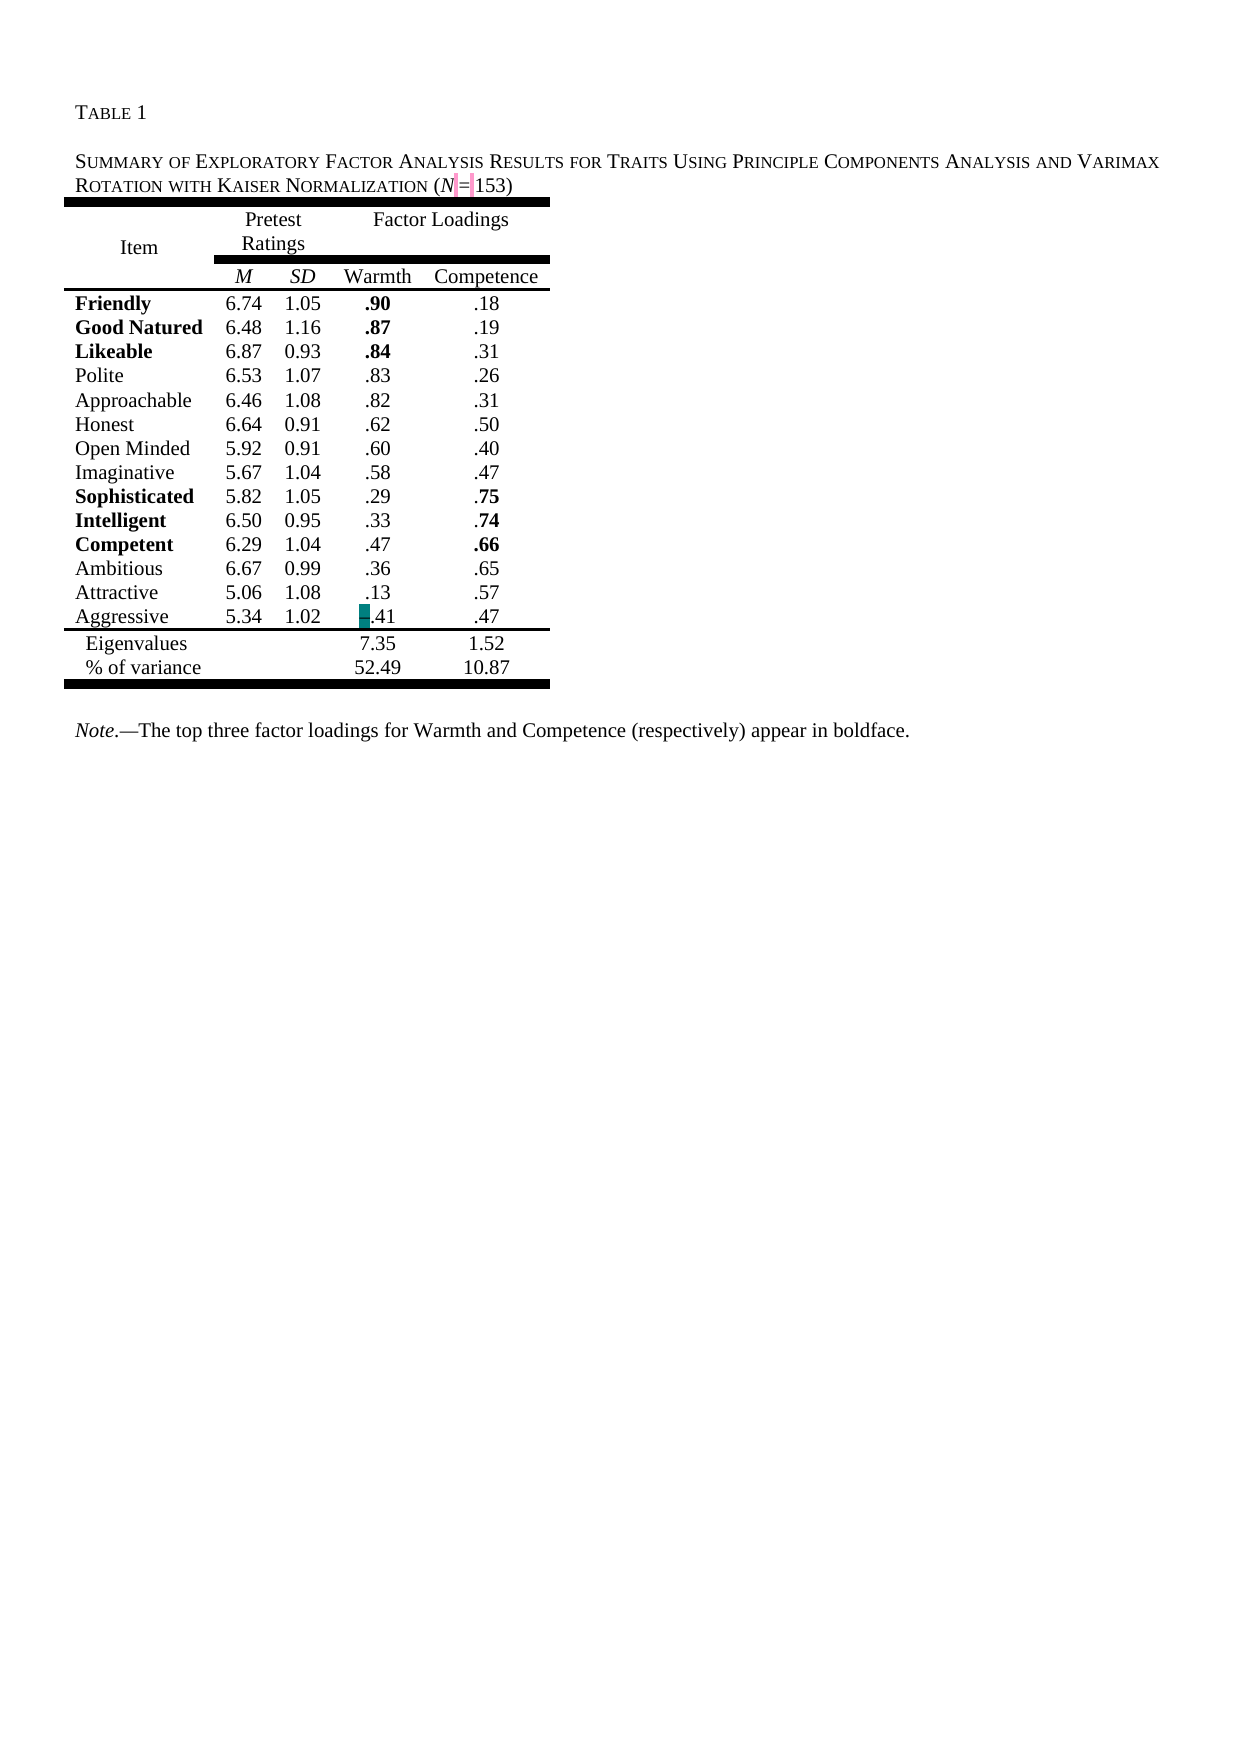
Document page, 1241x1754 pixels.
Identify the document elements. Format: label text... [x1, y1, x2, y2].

table_cell 6.87 [214, 339, 273, 363]
table_cell 1.07 [273, 364, 332, 387]
table_cell 6.53 [214, 364, 273, 387]
table_header Item [64, 207, 214, 288]
table_cell 1.52 [423, 631, 549, 655]
table_cell 1.05 [273, 484, 332, 508]
table_cell 1.04 [273, 460, 332, 484]
table_cell 1.08 [273, 580, 332, 604]
table_cell 5.92 [214, 436, 273, 460]
table_cell .13 [332, 580, 423, 604]
table_cell .83 [332, 364, 423, 387]
table_cell .36 [332, 556, 423, 580]
table_cell SD [273, 264, 332, 288]
table_cell [273, 631, 332, 655]
title Summary of Exploratory Factor Analysis Results for Traits Using Principle Components Analysis and Varimax Rotation with Kaiser Normalization (N = 153) [75, 149, 1165, 197]
table_cell Honest [64, 412, 214, 436]
table_cell Eigenvalues [64, 631, 214, 655]
table_cell –.41 [332, 604, 423, 628]
table_cell .29 [332, 484, 423, 508]
table_cell .87 [332, 315, 423, 339]
table_cell .65 [423, 556, 549, 580]
table_cell Aggressive [64, 604, 214, 628]
table_cell 5.67 [214, 460, 273, 484]
table_cell 52.49 [332, 655, 423, 679]
table_cell .74 [423, 508, 549, 532]
table_header Pretest Ratings [214, 207, 332, 255]
table_cell Ambitious [64, 556, 214, 580]
table_cell M [214, 264, 273, 288]
table_cell Polite [64, 364, 214, 387]
table_cell [214, 631, 273, 655]
table_cell Attractive [64, 580, 214, 604]
table_cell Friendly [64, 291, 214, 315]
table_cell .31 [423, 339, 549, 363]
table_cell 1.16 [273, 315, 332, 339]
table_cell [273, 655, 332, 679]
table_header Factor Loadings [332, 207, 549, 255]
table_cell .33 [332, 508, 423, 532]
table_cell .58 [332, 460, 423, 484]
table_cell .19 [423, 315, 549, 339]
table_cell 10.87 [423, 655, 549, 679]
table_cell 0.99 [273, 556, 332, 580]
table_cell .66 [423, 532, 549, 556]
table_cell 1.08 [273, 388, 332, 412]
table_cell Good Natured [64, 315, 214, 339]
table_cell .50 [423, 412, 549, 436]
table_cell Warmth [332, 264, 423, 288]
table_cell .60 [332, 436, 423, 460]
table_cell 6.67 [214, 556, 273, 580]
table_cell Intelligent [64, 508, 214, 532]
table_cell .40 [423, 436, 549, 460]
table_cell .75 [423, 484, 549, 508]
table_cell Competent [64, 532, 214, 556]
table_cell 6.64 [214, 412, 273, 436]
table_cell 6.74 [214, 291, 273, 315]
text Note.—The top three factor loadings for Warmth and Competence (respectively) appear in boldface. [75, 717, 1165, 742]
table_cell .47 [423, 604, 549, 628]
table_cell Open Minded [64, 436, 214, 460]
table_cell 7.35 [332, 631, 423, 655]
table_cell .26 [423, 364, 549, 387]
title Table 1 [75, 100, 1165, 124]
table_cell .82 [332, 388, 423, 412]
table_cell Competence [423, 264, 549, 288]
table_cell 1.02 [273, 604, 332, 628]
table_cell % of variance [64, 655, 214, 679]
table_cell [214, 655, 273, 679]
table_cell .31 [423, 388, 549, 412]
table_cell 5.82 [214, 484, 273, 508]
table_cell .90 [332, 291, 423, 315]
table_cell .57 [423, 580, 549, 604]
table_cell .47 [423, 460, 549, 484]
table_cell .84 [332, 339, 423, 363]
table_cell Imaginative [64, 460, 214, 484]
table_cell 0.91 [273, 412, 332, 436]
table_cell 1.04 [273, 532, 332, 556]
table_cell 6.29 [214, 532, 273, 556]
table_cell Approachable [64, 388, 214, 412]
table_cell 6.50 [214, 508, 273, 532]
table_cell 0.91 [273, 436, 332, 460]
table_cell .62 [332, 412, 423, 436]
table_cell 0.95 [273, 508, 332, 532]
table_cell 0.93 [273, 339, 332, 363]
table_cell .47 [332, 532, 423, 556]
table_cell .18 [423, 291, 549, 315]
table_cell 6.48 [214, 315, 273, 339]
table_cell Likeable [64, 339, 214, 363]
table_cell 6.46 [214, 388, 273, 412]
table_cell 5.06 [214, 580, 273, 604]
table_cell 1.05 [273, 291, 332, 315]
table_cell 5.34 [214, 604, 273, 628]
table_cell Sophisticated [64, 484, 214, 508]
